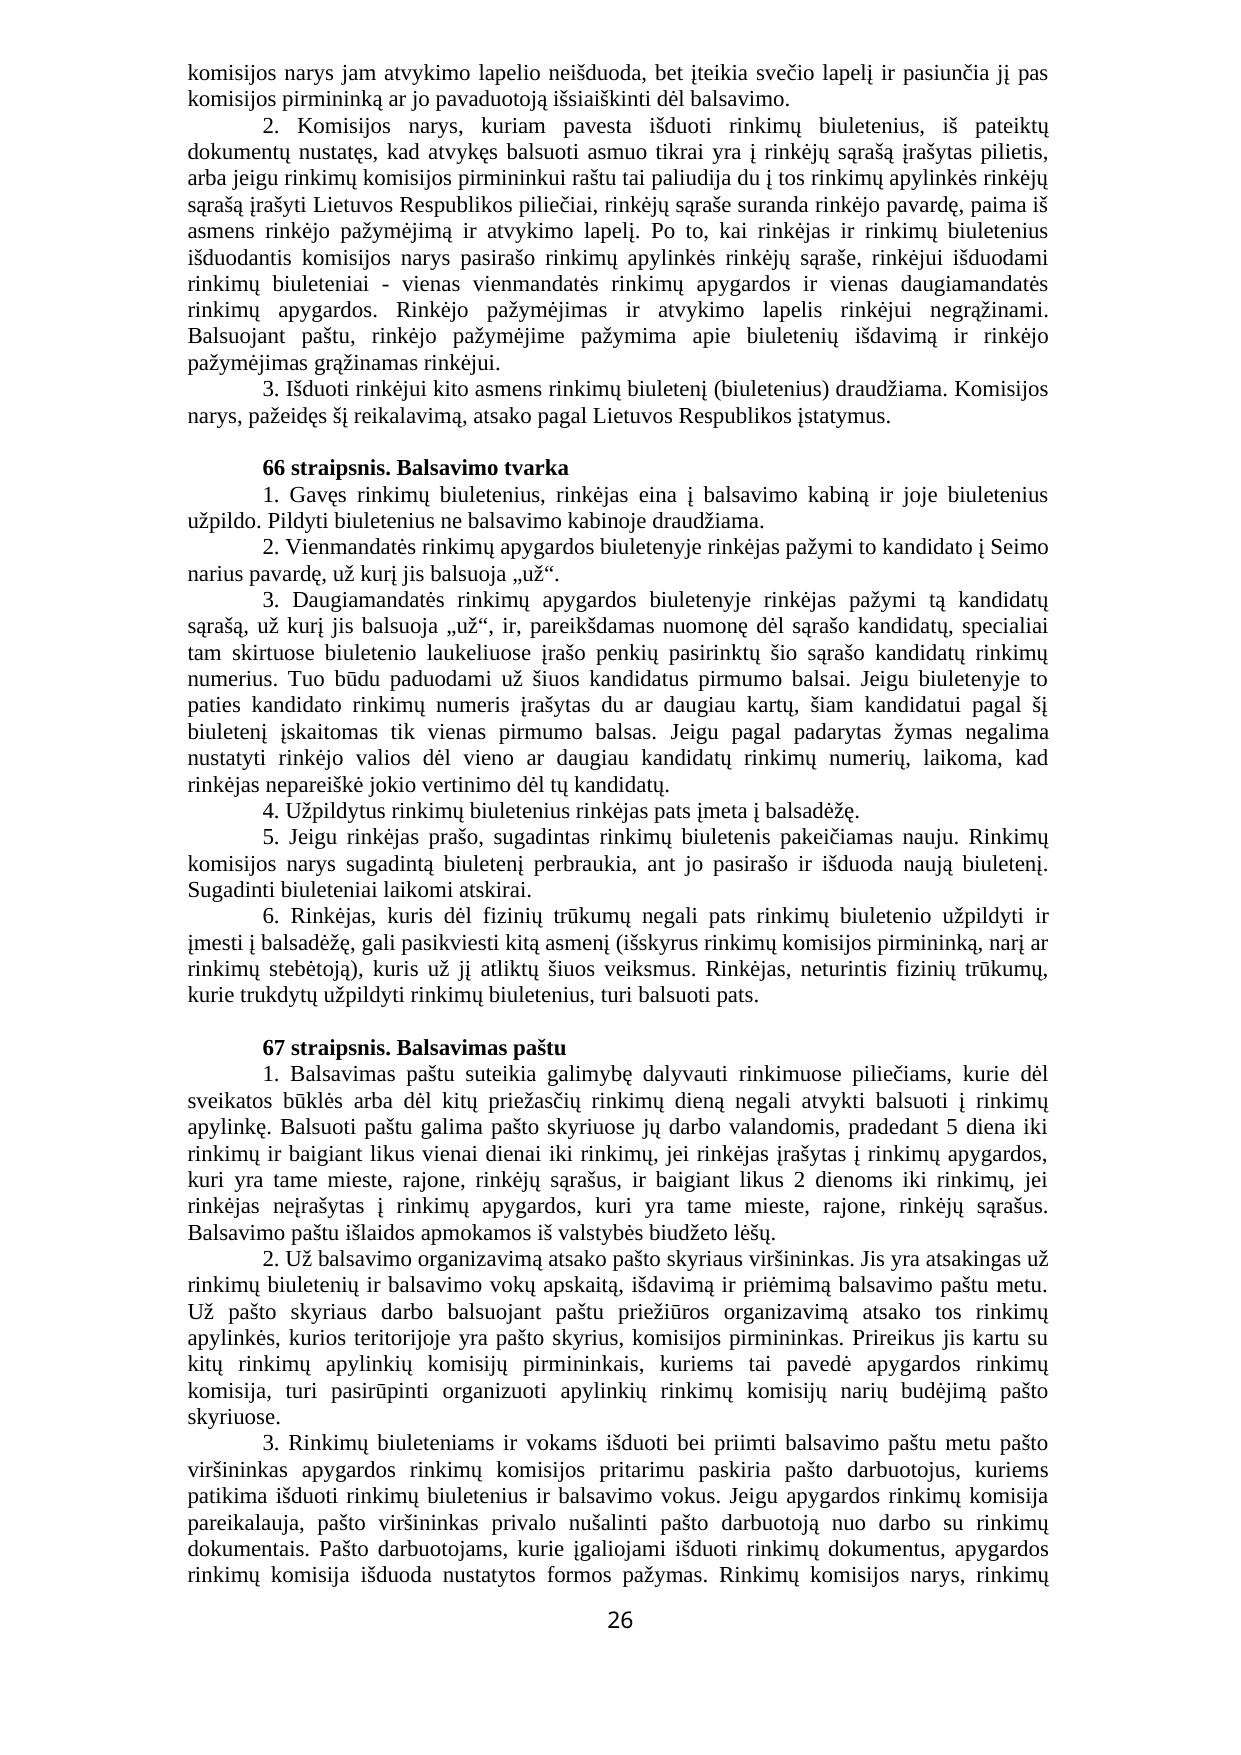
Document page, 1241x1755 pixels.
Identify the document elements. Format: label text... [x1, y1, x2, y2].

text 3. Daugiamandatės rinkimų apygardos biuletenyje rinkėjas pažymi tą kandidatų sąrašą, už kurį jis balsuoja „už“, ir, pareikšdamas nuomonę dėl sąrašo kandidatų, specialiai tam skirtuose biuletenio laukeliuose įrašo penkių pasirinktų šio sąrašo kandidatų rinkimų numerius. Tuo būdu paduodami už šiuos kandidatus pirmumo balsai. Jeigu biuletenyje to paties kandidato rinkimų numeris įrašytas du ar daugiau kartų, šiam kandidatui pagal šį biuletenį įskaitomas tik vienas pirmumo balsas. Jeigu pagal padarytas žymas negalima nustatyti rinkėjo valios dėl vieno ar daugiau kandidatų rinkimų numerių, laikoma, kad rinkėjas nepareiškė jokio vertinimo dėl tų kandidatų. [187, 586, 1050, 797]
subtitle 67 straipsnis. Balsavimas paštu [187, 1034, 1050, 1061]
text 5. Jeigu rinkėjas prašo, sugadintas rinkimų biuletenis pakeičiamas nauju. Rinkimų komisijos narys sugadintą biuletenį perbraukia, ant jo pasirašo ir išduoda naują biuletenį. Sugadinti biuleteniai laikomi atskirai. [187, 823, 1050, 902]
text 1. Balsavimas paštu suteikia galimybę dalyvauti rinkimuose piliečiams, kurie dėl sveikatos būklės arba dėl kitų priežasčių rinkimų dieną negali atvykti balsuoti į rinkimų apylinkę. Balsuoti paštu galima pašto skyriuose jų darbo valandomis, pradedant 5 diena iki rinkimų ir baigiant likus vienai dienai iki rinkimų, jei rinkėjas įrašytas į rinkimų apygardos, kuri yra tame mieste, rajone, rinkėjų sąrašus, ir baigiant likus 2 dienoms iki rinkimų, jei rinkėjas neįrašytas į rinkimų apygardos, kuri yra tame mieste, rajone, rinkėjų sąrašus. Balsavimo paštu išlaidos apmokamos iš valstybės biudžeto lėšų. [187, 1061, 1050, 1245]
text 1. Gavęs rinkimų biuletenius, rinkėjas eina į balsavimo kabiną ir joje biuletenius užpildo. Pildyti biuletenius ne balsavimo kabinoje draudžiama. [187, 481, 1050, 533]
text 4. Užpildytus rinkimų biuletenius rinkėjas pats įmeta į balsadėžę. [187, 797, 1050, 823]
text 6. Rinkėjas, kuris dėl fizinių trūkumų negali pats rinkimų biuletenio užpildyti ir įmesti į balsadėžę, gali pasikviesti kitą asmenį (išskyrus rinkimų komisijos pirmininką, narį ar rinkimų stebėtoją), kuris už jį atliktų šiuos veiksmus. Rinkėjas, neturintis fizinių trūkumų, kurie trukdytų užpildyti rinkimų biuletenius, turi balsuoti pats. [187, 902, 1050, 1008]
text 3. Išduoti rinkėjui kito asmens rinkimų biuletenį (biuletenius) draudžiama. Komisijos narys, pažeidęs šį reikalavimą, atsako pagal Lietuvos Respublikos įstatymus. [187, 375, 1050, 428]
text komisijos narys jam atvykimo lapelio neišduoda, bet įteikia svečio lapelį ir pasiunčia jį pas komisijos pirmininką ar jo pavaduotoją išsiaiškinti dėl balsavimo. [187, 59, 1050, 112]
text 2. Komisijos narys, kuriam pavesta išduoti rinkimų biuletenius, iš pateiktų dokumentų nustatęs, kad atvykęs balsuoti asmuo tikrai yra į rinkėjų sąrašą įrašytas pilietis, arba jeigu rinkimų komisijos pirmininkui raštu tai paliudija du į tos rinkimų apylinkės rinkėjų sąrašą įrašyti Lietuvos Respublikos piliečiai, rinkėjų sąraše suranda rinkėjo pavardę, paima iš asmens rinkėjo pažymėjimą ir atvykimo lapelį. Po to, kai rinkėjas ir rinkimų biuletenius išduodantis komisijos narys pasirašo rinkimų apylinkės rinkėjų sąraše, rinkėjui išduodami rinkimų biuleteniai - vienas vienmandatės rinkimų apygardos ir vienas daugiamandatės rinkimų apygardos. Rinkėjo pažymėjimas ir atvykimo lapelis rinkėjui negrąžinami. Balsuojant paštu, rinkėjo pažymėjime pažymima apie biuletenių išdavimą ir rinkėjo pažymėjimas grąžinamas rinkėjui. [187, 112, 1050, 375]
text 2. Už balsavimo organizavimą atsako pašto skyriaus viršininkas. Jis yra atsakingas už rinkimų biuletenių ir balsavimo vokų apskaitą, išdavimą ir priėmimą balsavimo paštu metu. Už pašto skyriaus darbo balsuojant paštu priežiūros organizavimą atsako tos rinkimų apylinkės, kurios teritorijoje yra pašto skyrius, komisijos pirmininkas. Prireikus jis kartu su kitų rinkimų apylinkių komisijų pirmininkais, kuriems tai pavedė apygardos rinkimų komisija, turi pasirūpinti organizuoti apylinkių rinkimų komisijų narių budėjimą pašto skyriuose. [187, 1245, 1050, 1429]
subtitle 66 straipsnis. Balsavimo tvarka [187, 454, 1050, 481]
text 3. Rinkimų biuleteniams ir vokams išduoti bei priimti balsavimo paštu metu pašto viršininkas apygardos rinkimų komisijos pritarimu paskiria pašto darbuotojus, kuriems patikima išduoti rinkimų biuletenius ir balsavimo vokus. Jeigu apygardos rinkimų komisija pareikalauja, pašto viršininkas privalo nušalinti pašto darbuotoją nuo darbo su rinkimų dokumentais. Pašto darbuotojams, kurie įgaliojami išduoti rinkimų dokumentus, apygardos rinkimų komisija išduoda nustatytos formos pažymas. Rinkimų komisijos narys, rinkimų [187, 1429, 1050, 1588]
text 2. Vienmandatės rinkimų apygardos biuletenyje rinkėjas pažymi to kandidato į Seimo narius pavardę, už kurį jis balsuoja „už“. [187, 533, 1050, 586]
